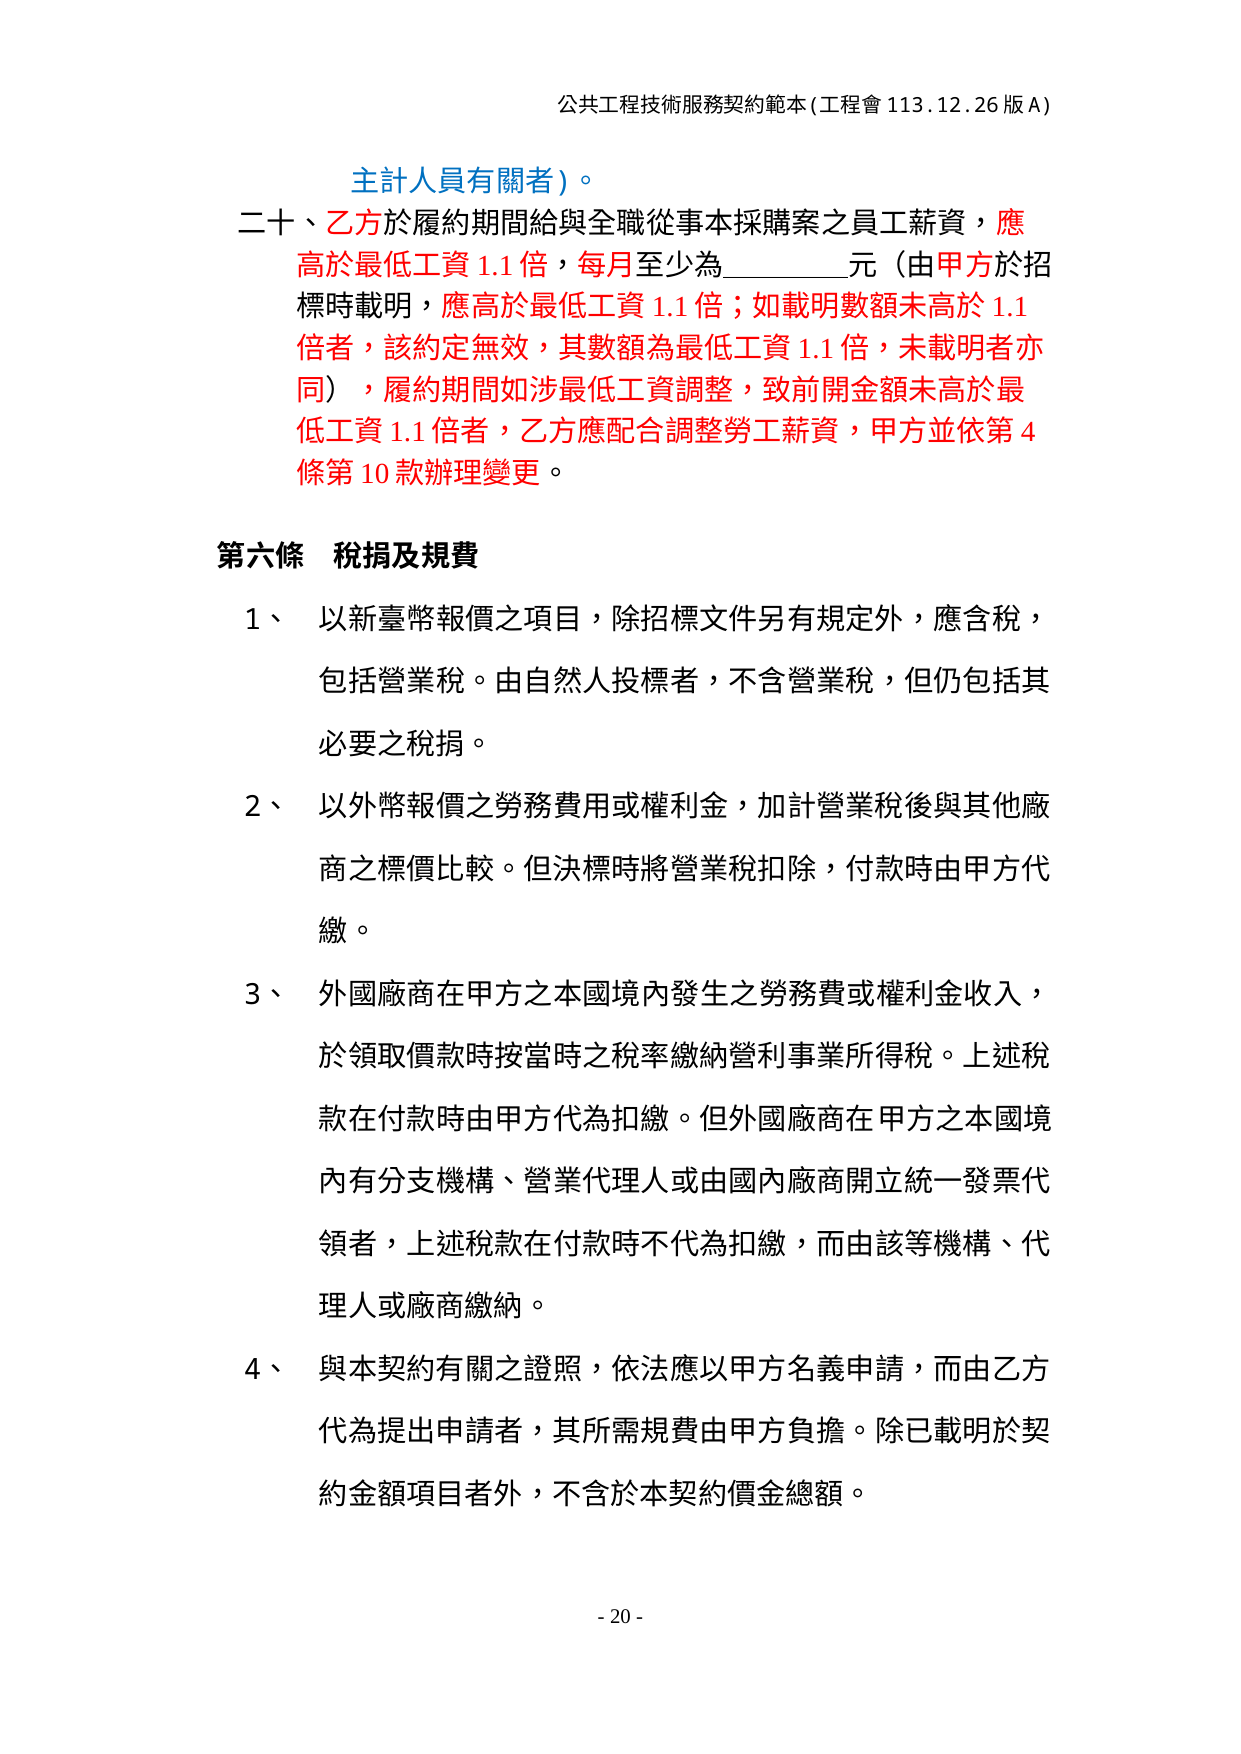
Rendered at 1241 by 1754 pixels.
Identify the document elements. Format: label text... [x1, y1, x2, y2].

text 第六條 稅捐及規費 [187, 533, 1053, 575]
text 二十、乙方於履約期間給與全職從事本採購案之員工薪資，應高於最低工資1.1倍，每月至少為＿＿＿＿＿元（由甲方於招標時載明，應高於最低工資1.1倍；如載明數額未高於1.1倍者，該約定無效，其數額為最低工資1.1倍，未載明者亦同），履約期間如涉最低工資調整，致前開金額未高於最低工資1.1倍者，乙方應配合調整勞工薪資，甲方並依第4條第10款辦理變更。 [237, 200, 1053, 492]
list 以外幣報價之勞務費用或權利金，加計營業稅後與其他廠商之標價比較。但決標時將營業稅扣除，付款時由甲方代繳。 [244, 762, 1053, 950]
text 主計人員有關者)。 [350, 158, 1053, 200]
list 外國廠商在甲方之本國境內發生之勞務費或權利金收入，於領取價款時按當時之稅率繳納營利事業所得稅。上述稅款在付款時由甲方代為扣繳。但外國廠商在甲方之本國境內有分支機構、營業代理人或由國內廠商開立統一發票代領者，上述稅款在付款時不代為扣繳，而由該等機構、代理人或廠商繳納。 [244, 950, 1053, 1325]
list 以新臺幣報價之項目，除招標文件另有規定外，應含稅，包括營業稅。由自然人投標者，不含營業稅，但仍包括其必要之稅捐。 [244, 575, 1053, 762]
list 與本契約有關之證照，依法應以甲方名義申請，而由乙方代為提出申請者，其所需規費由甲方負擔。除已載明於契約金額項目者外，不含於本契約價金總額。 [244, 1325, 1053, 1512]
